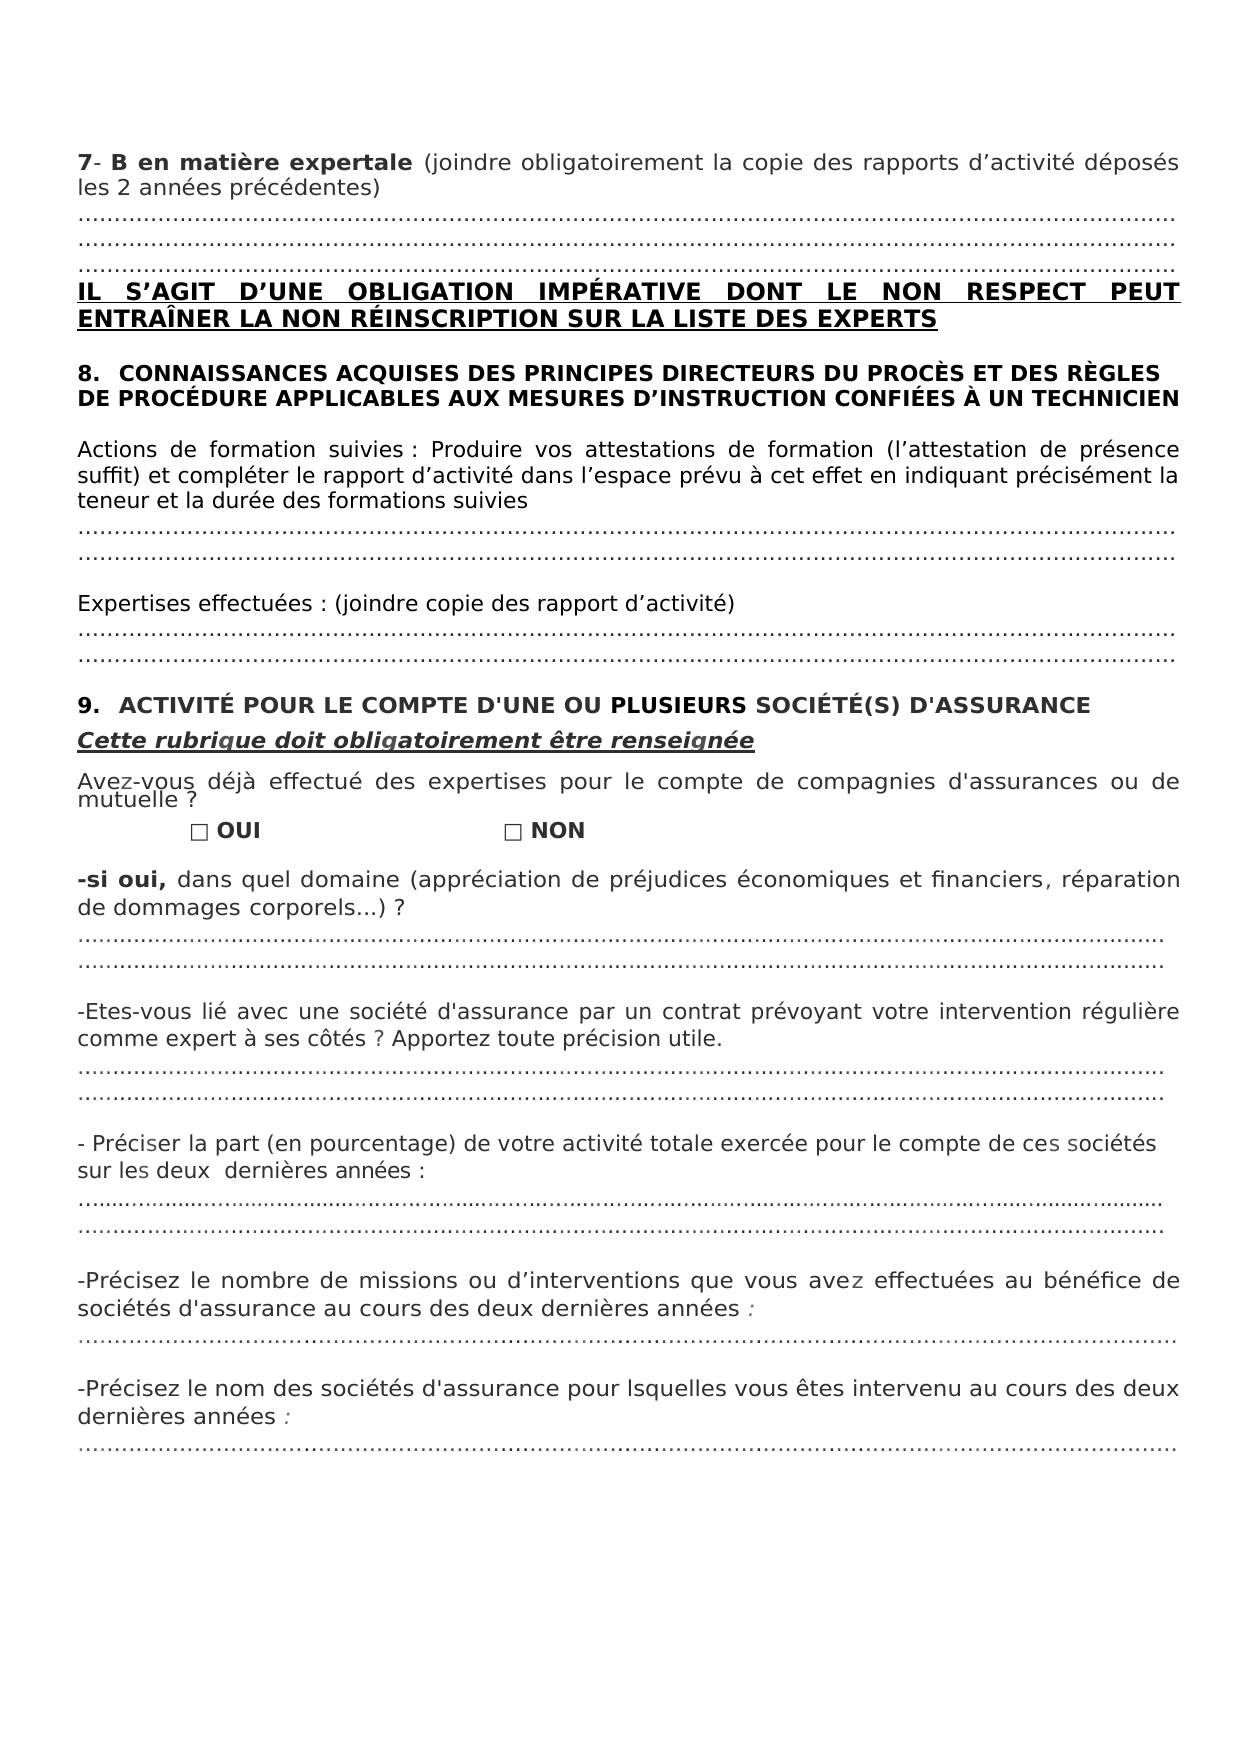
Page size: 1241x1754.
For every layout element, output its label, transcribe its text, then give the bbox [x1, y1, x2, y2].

text ............................................................................................................................................................ [77, 1054, 1181, 1079]
text Actions de formation suivies : Produire vos attestations de formation (l’attestation de présence suffit) et compléter le rapport d’activité dans l’espace prévu à cet effet en indiquant précisément la teneur et la durée des formations suivies [77, 437, 1181, 514]
text ..................................................................................................................................................................................................................................................................................................................................................................................................................................................................... [77, 201, 1181, 278]
text .............................................................................................................................................................................................................................................................................................................. [77, 514, 1181, 565]
text Avez-vous déjà effectué des expertises pour le compte de compagnies d'assurances ou de mutuelle ? [77, 775, 1181, 811]
text -si oui, dans quel domaine (appréciation de préjudices économiques et financiers, réparation de dommages corporels...) ? [77, 867, 1181, 920]
text Il s’agit d’une obligation impérative dont le non respect peut [77, 278, 1181, 302]
text .............................................................................................................................................................................................................................................................................................................. [77, 616, 1181, 667]
text -Précisez le nombre de missions ou d’interventions que vous avez effectuées au bénéfice de sociétés d'assurance au cours des deux dernières années : [77, 1268, 1181, 1321]
text ............................................................................................................................................................ [77, 948, 1181, 973]
text entraîner la non réinscription sur la liste des experts [77, 303, 1181, 333]
text Cette rubrique doit obligatoirement être renseignée [77, 729, 1181, 754]
text 7- B en matière expertale (joindre obligatoirement la copie des rapports d’activité déposés les 2 années précédentes) [77, 150, 1181, 201]
subtitle Connaissances acquises des principes directeurs du procès et des règles de procédure applicables aux mesures d’instruction confiées à un technicien [77, 361, 1181, 412]
text □ OUI □ NON [77, 811, 1181, 845]
text …................................................................................................................................................................. [77, 1186, 1181, 1211]
subtitle Activité pour le compte d'une ou plusieurs société(s) d'assurance [77, 693, 1181, 719]
text ............................................................................................................................................................ [77, 922, 1181, 948]
text -Précisez le nom des sociétés d'assurance pour lsquelles vous êtes intervenu au cours des deux dernières années : [77, 1376, 1181, 1429]
text Expertises effectuées : (joindre copie des rapport d’activité) [77, 591, 1181, 616]
text ............................................................................................................................................................ [77, 1213, 1181, 1239]
text - Préciser la part (en pourcentage) de votre activité totale exercée pour le compte de ces sociétés sur les deux dernières années : [77, 1131, 1181, 1184]
text -Etes-vous lié avec une société d'assurance par un contrat prévoyant votre intervention régulière comme expert à ses côtés ? Apportez toute précision utile. [77, 999, 1181, 1052]
text ....................................................................................................................................................... [77, 1431, 1181, 1457]
text ............................................................................................................................................................ [77, 1079, 1181, 1105]
text ....................................................................................................................................................... [77, 1323, 1181, 1349]
